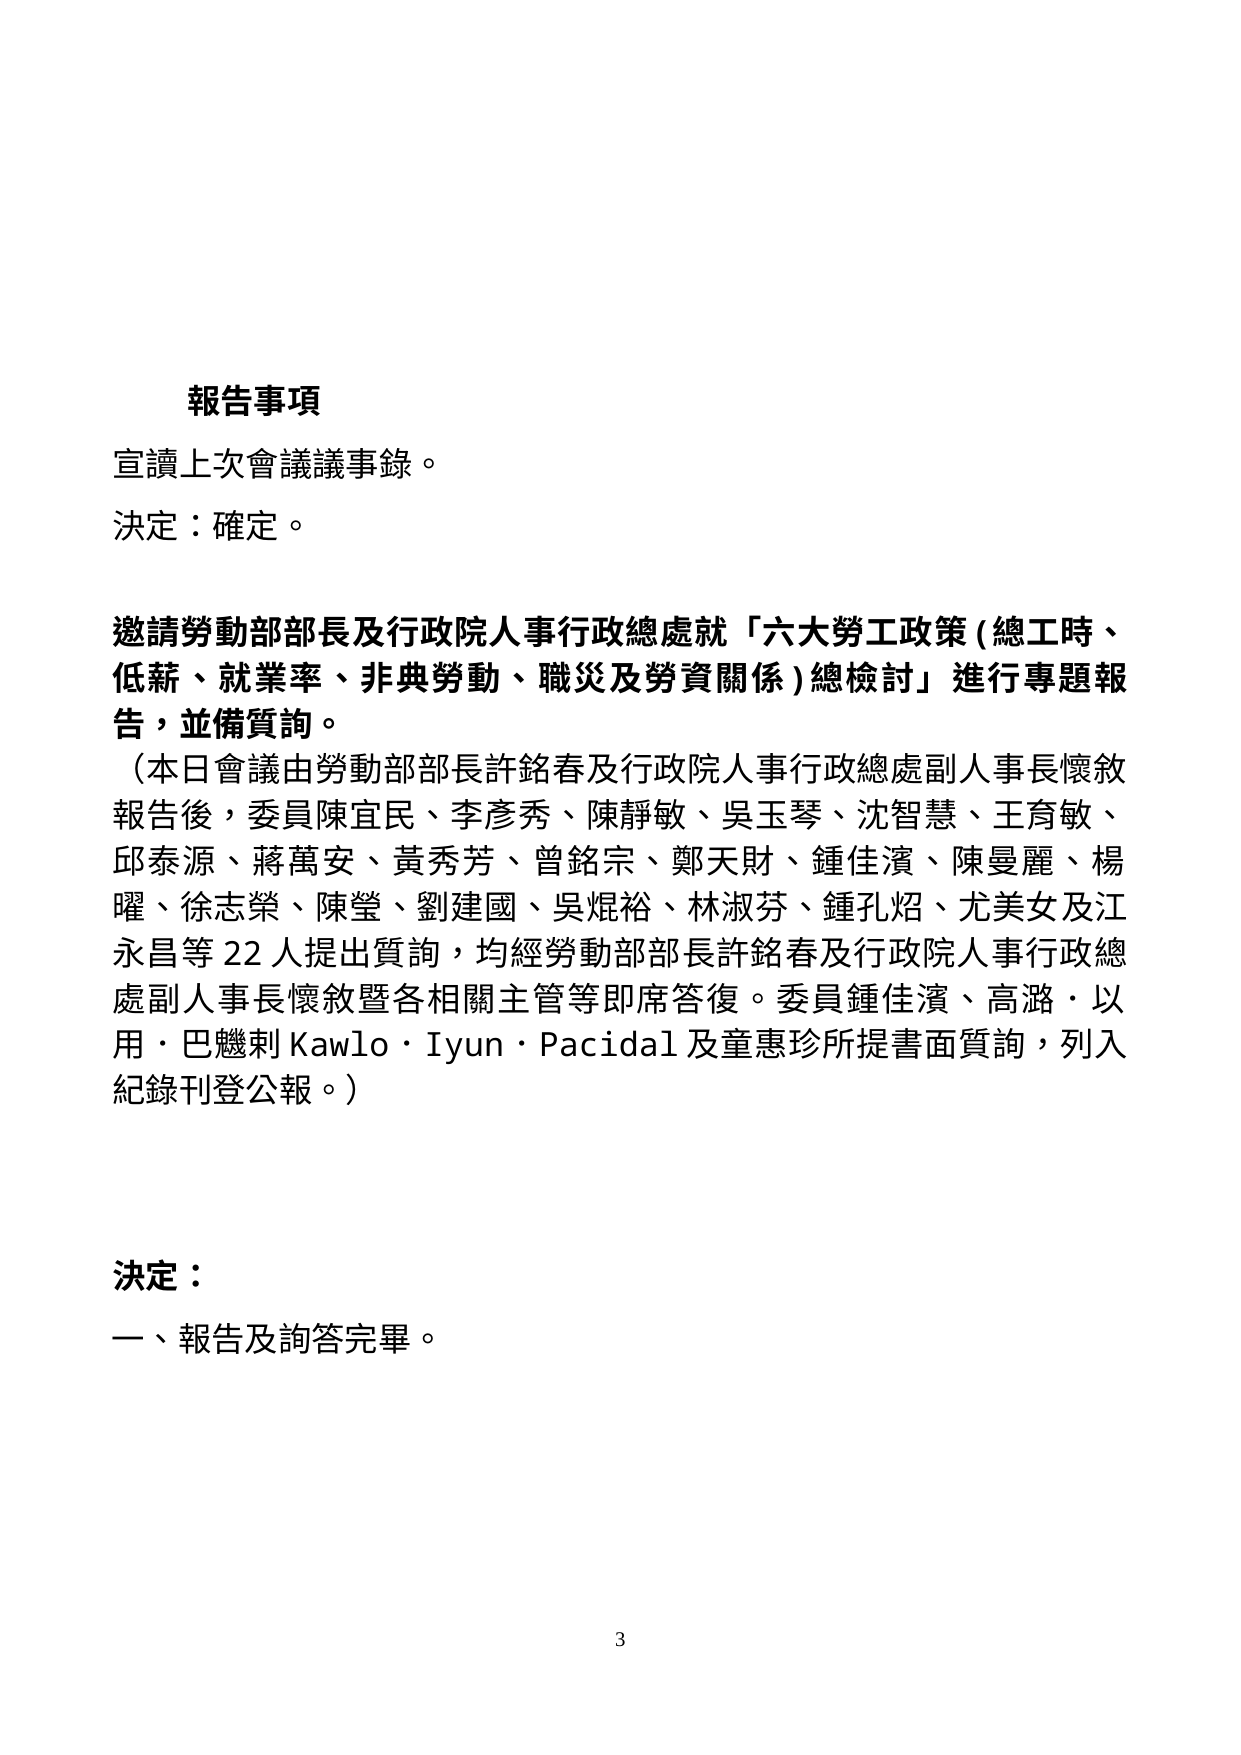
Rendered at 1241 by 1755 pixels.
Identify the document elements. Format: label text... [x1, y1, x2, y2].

text 邀請勞動部部長及行政院人事行政總處就「六大勞工政策(總工時、低薪、就業率、非典勞動、職災及勞資關係)總檢討」進行專題報告，並備質詢。 [112, 608, 1128, 745]
text 一、報告及詢答完畢。 [111, 1295, 1128, 1358]
text 決定： [112, 1233, 1128, 1295]
text 宣讀上次會議議事錄。 [112, 420, 1128, 483]
text 報告事項 [112, 358, 1128, 420]
text （本日會議由勞動部部長許銘春及行政院人事行政總處副人事長懷敘報告後，委員陳宜民、李彥秀、陳靜敏、吳玉琴、沈智慧、王育敏、邱泰源、蔣萬安、黃秀芳、曾銘宗、鄭天財、鍾佳濱、陳曼麗、楊曜、徐志榮、陳瑩、劉建國、吳焜裕、林淑芬、鍾孔炤、尤美女及江永昌等22人提出質詢，均經勞動部部長許銘春及行政院人事行政總處副人事長懷敘暨各相關主管等即席答復。委員鍾佳濱、高潞．以用．巴魕剌Kawlo．Iyun．Pacidal及童惠珍所提書面質詢，列入紀錄刊登公報。） [112, 745, 1128, 1112]
text 決定：確定。 [112, 483, 1128, 545]
